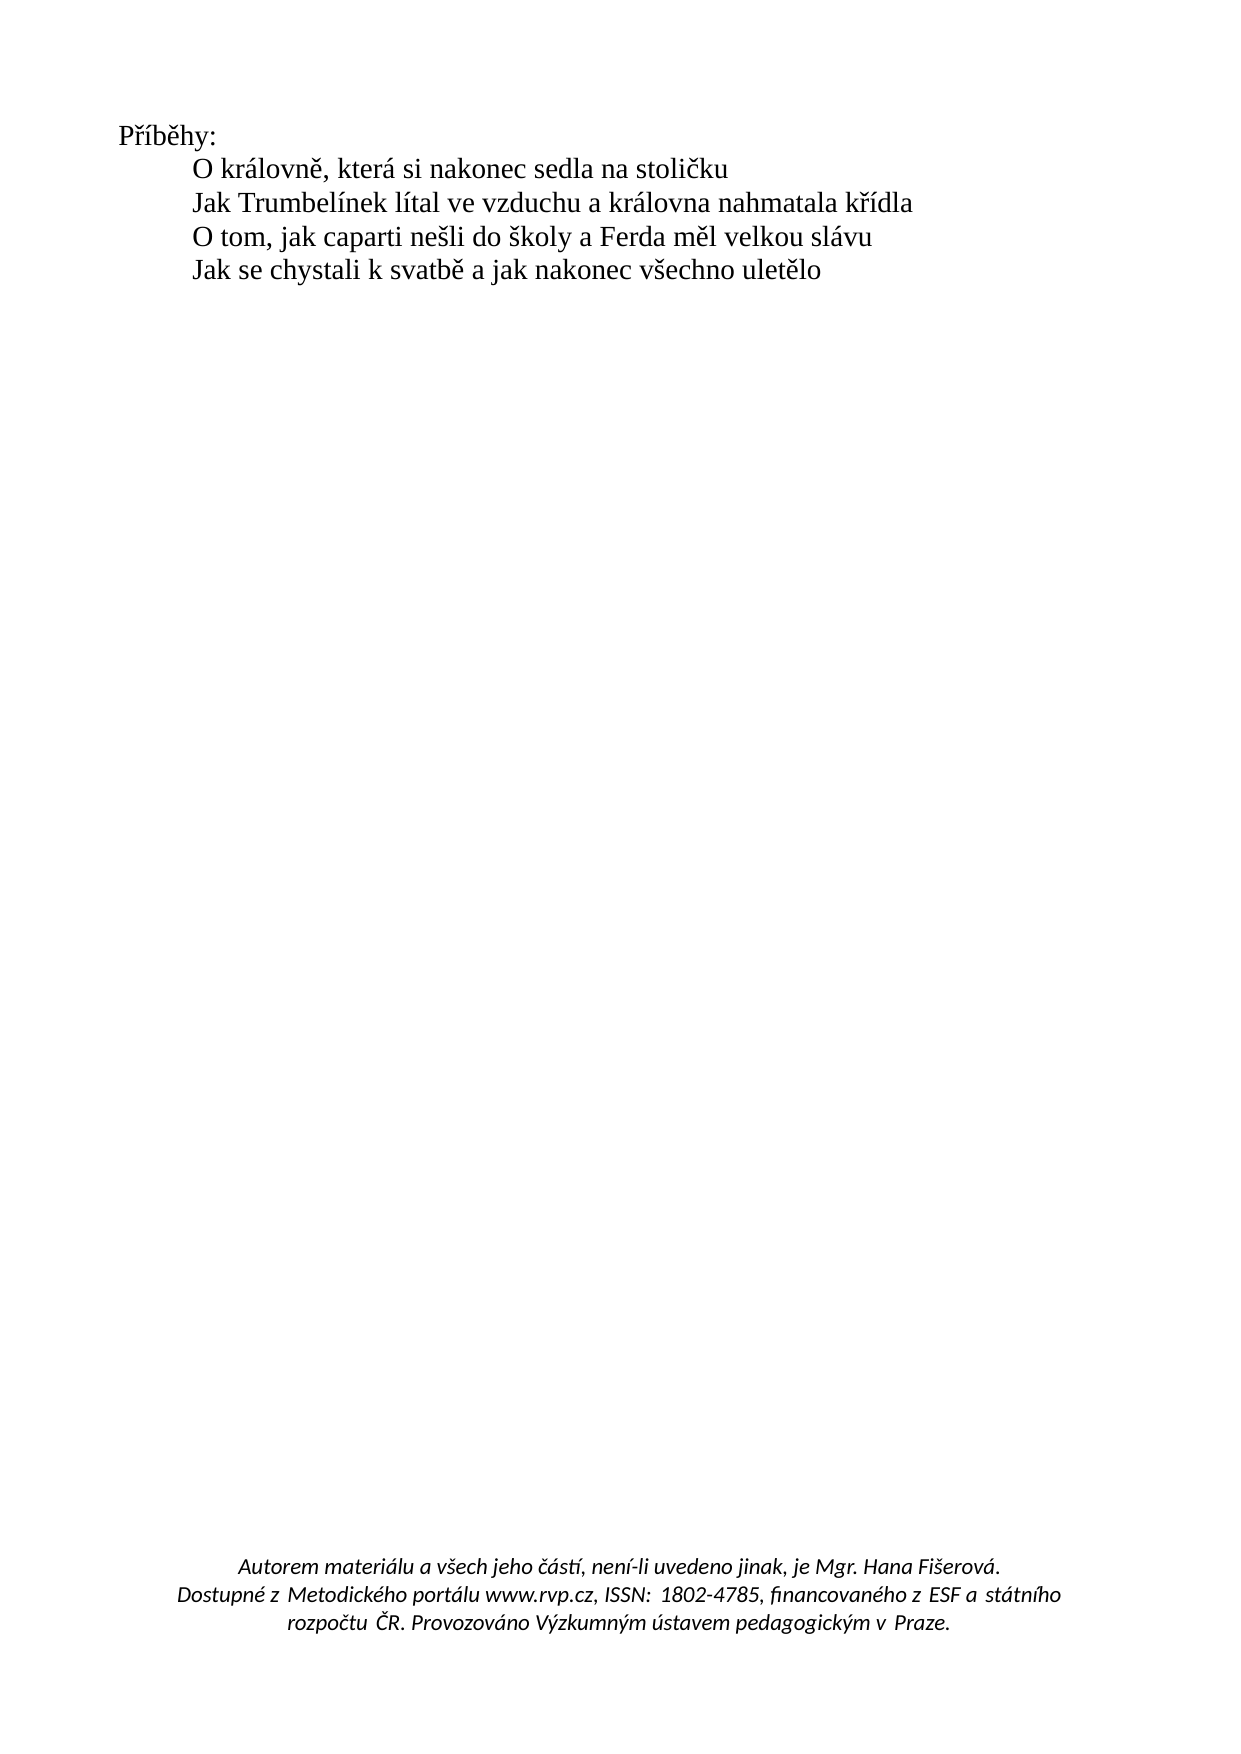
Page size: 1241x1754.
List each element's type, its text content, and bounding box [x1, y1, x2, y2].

text Jak Trumbelínek lítal ve vzduchu a královna nahmatala křídla [118, 185, 1122, 219]
text Jak se chystali k svatbě a jak nakonec všechno uletělo [118, 252, 1122, 286]
text O tom, jak caparti nešli do školy a Ferda měl velkou slávu [118, 219, 1122, 252]
text O královně, která si nakonec sedla na stoličku [118, 152, 1122, 185]
text Příběhy: [118, 118, 1122, 152]
